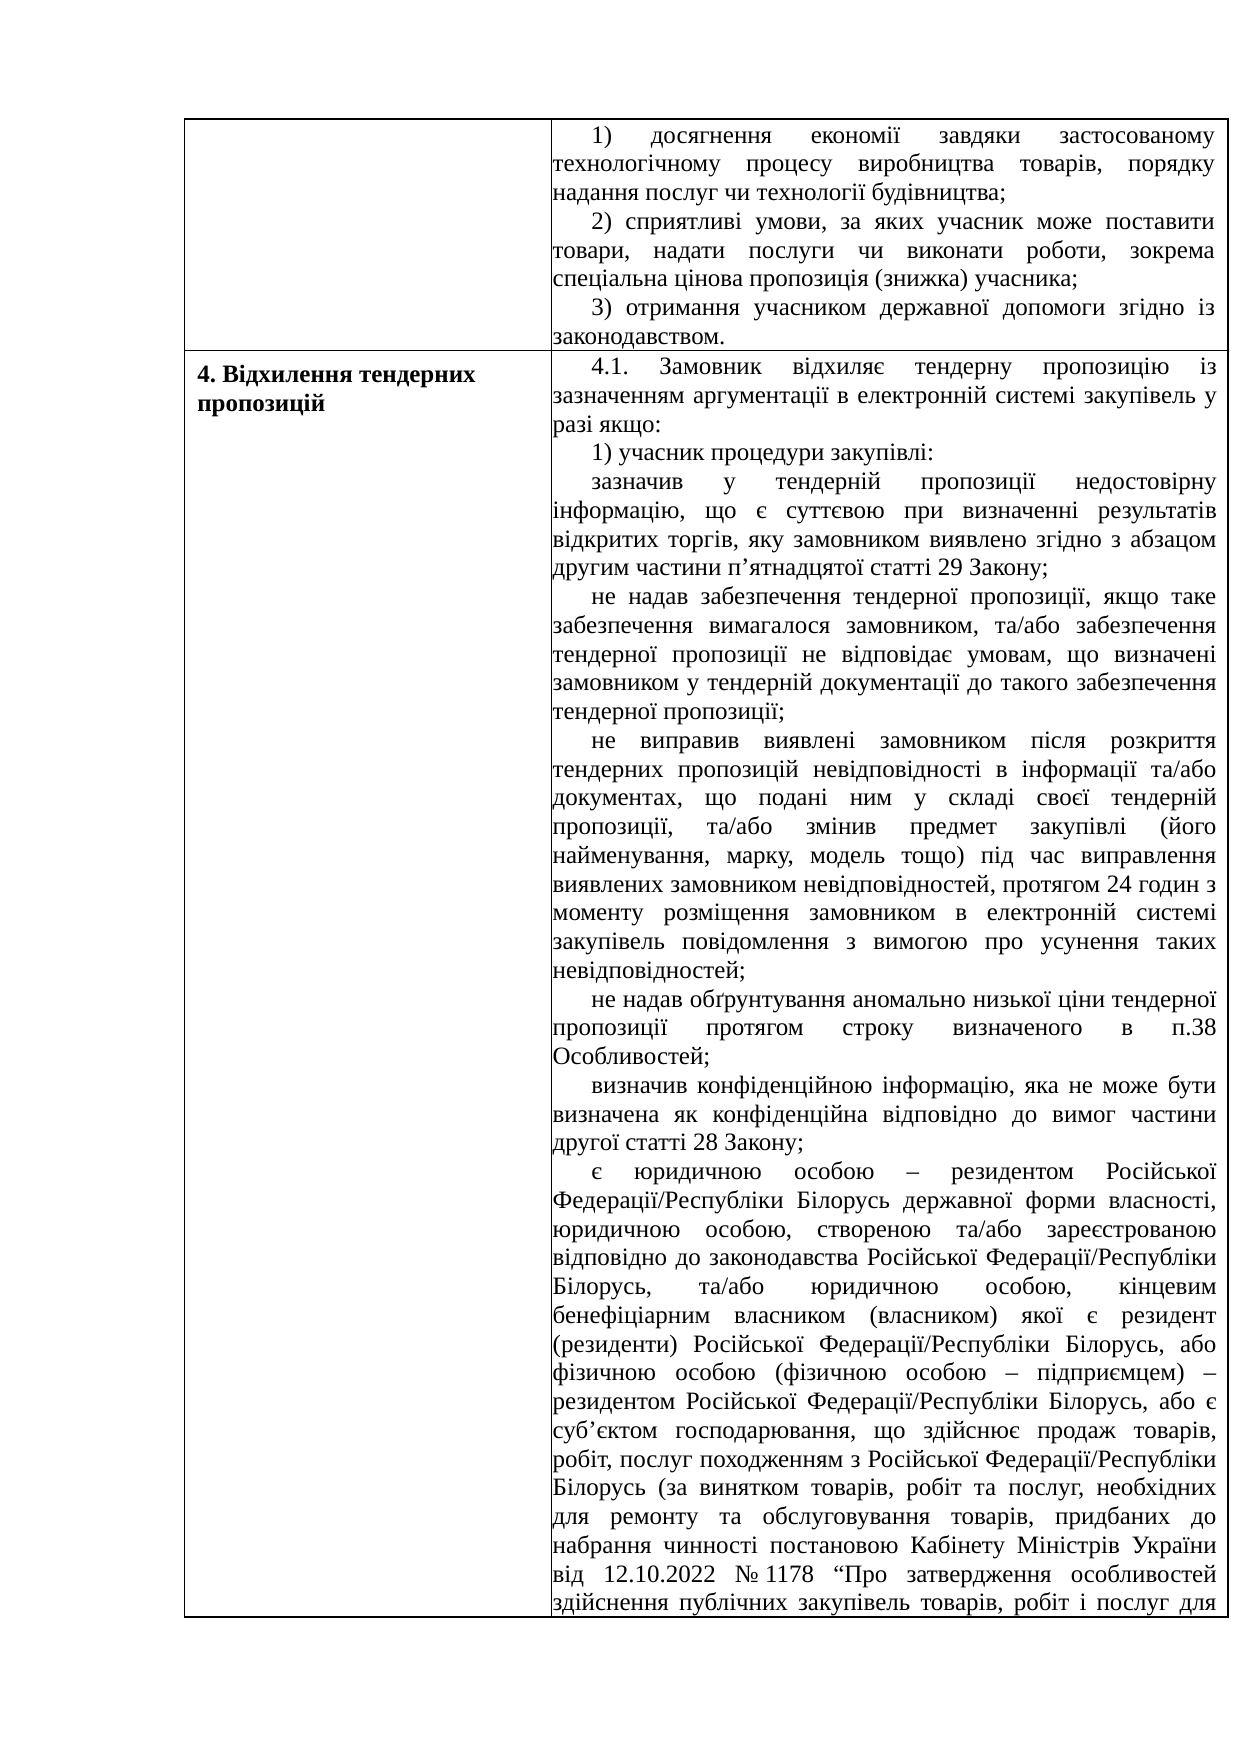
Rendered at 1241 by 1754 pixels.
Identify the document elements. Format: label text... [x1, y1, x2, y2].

table_cell [185, 120, 551, 350]
table_cell 4. Відхилення тендерних пропозицій [185, 351, 551, 1616]
table_cell 4.1. Замовник відхиляє тендерну пропозицію із зазначенням аргументації в електронній системі закупівель у разі якщо: 1) учасник процедури закупівлі: зазначив у тендерній пропозиції недостовірну інформацію, що є суттєвою при визначенні результатів відкритих торгів, яку замовником виявлено згідно з абзацом другим частини п’ятнадцятої статті 29 Закону; не надав забезпечення тендерної пропозиції, якщо таке забезпечення вимагалося замовником, та/або забезпечення тендерної пропозиції не відповідає умовам, що визначені замовником у тендерній документації до такого забезпечення тендерної пропозиції; не виправив виявлені замовником після розкриття тендерних пропозицій невідповідності в інформації та/або документах, що подані ним у складі своєї тендерній пропозиції, та/або змінив предмет закупівлі (його найменування, марку, модель тощо) під час виправлення виявлених замовником невідповідностей, протягом 24 годин з моменту розміщення замовником в електронній системі закупівель повідомлення з вимогою про усунення таких невідповідностей; не надав обґрунтування аномально низької ціни тендерної пропозиції протягом строку визначеного в п.38 Особливостей; визначив конфіденційною інформацію, яка не може бути визначена як конфіденційна відповідно до вимог частини другої статті 28 Закону; є юридичною особою – резидентом Російської Федерації/Республіки Білорусь державної форми власності, юридичною особою, створеною та/або зареєстрованою відповідно до законодавства Російської Федерації/Республіки Білорусь, та/або юридичною особою, кінцевим бенефіціарним власником (власником) якої є резидент (резиденти) Російської Федерації/Республіки Білорусь, або фізичною особою (фізичною особою – підприємцем) – резидентом Російської Федерації/Республіки Білорусь, або є суб’єктом господарювання, що здійснює продаж товарів, робіт, послуг походженням з Російської Федерації/Республіки Білорусь (за винятком товарів, робіт та послуг, необхідних для ремонту та обслуговування товарів, придбаних до набрання чинності постановою Кабінету Міністрів України від 12.10.2022 № 1178 “Про затвердження особливостей здійснення публічних закупівель товарів, робіт і послуг для [552, 351, 1227, 1616]
table_cell [1229, 350, 1235, 1616]
table_cell [1229, 118, 1235, 350]
table_cell 1) досягнення економії завдяки застосованому технологічному процесу виробництва товарів, порядку надання послуг чи технології будівництва; 2) сприятливі умови, за яких учасник може поставити товари, надати послуги чи виконати роботи, зокрема спеціальна цінова пропозиція (знижка) учасника; 3) отримання учасником державної допомоги згідно із законодавством. [552, 120, 1227, 350]
